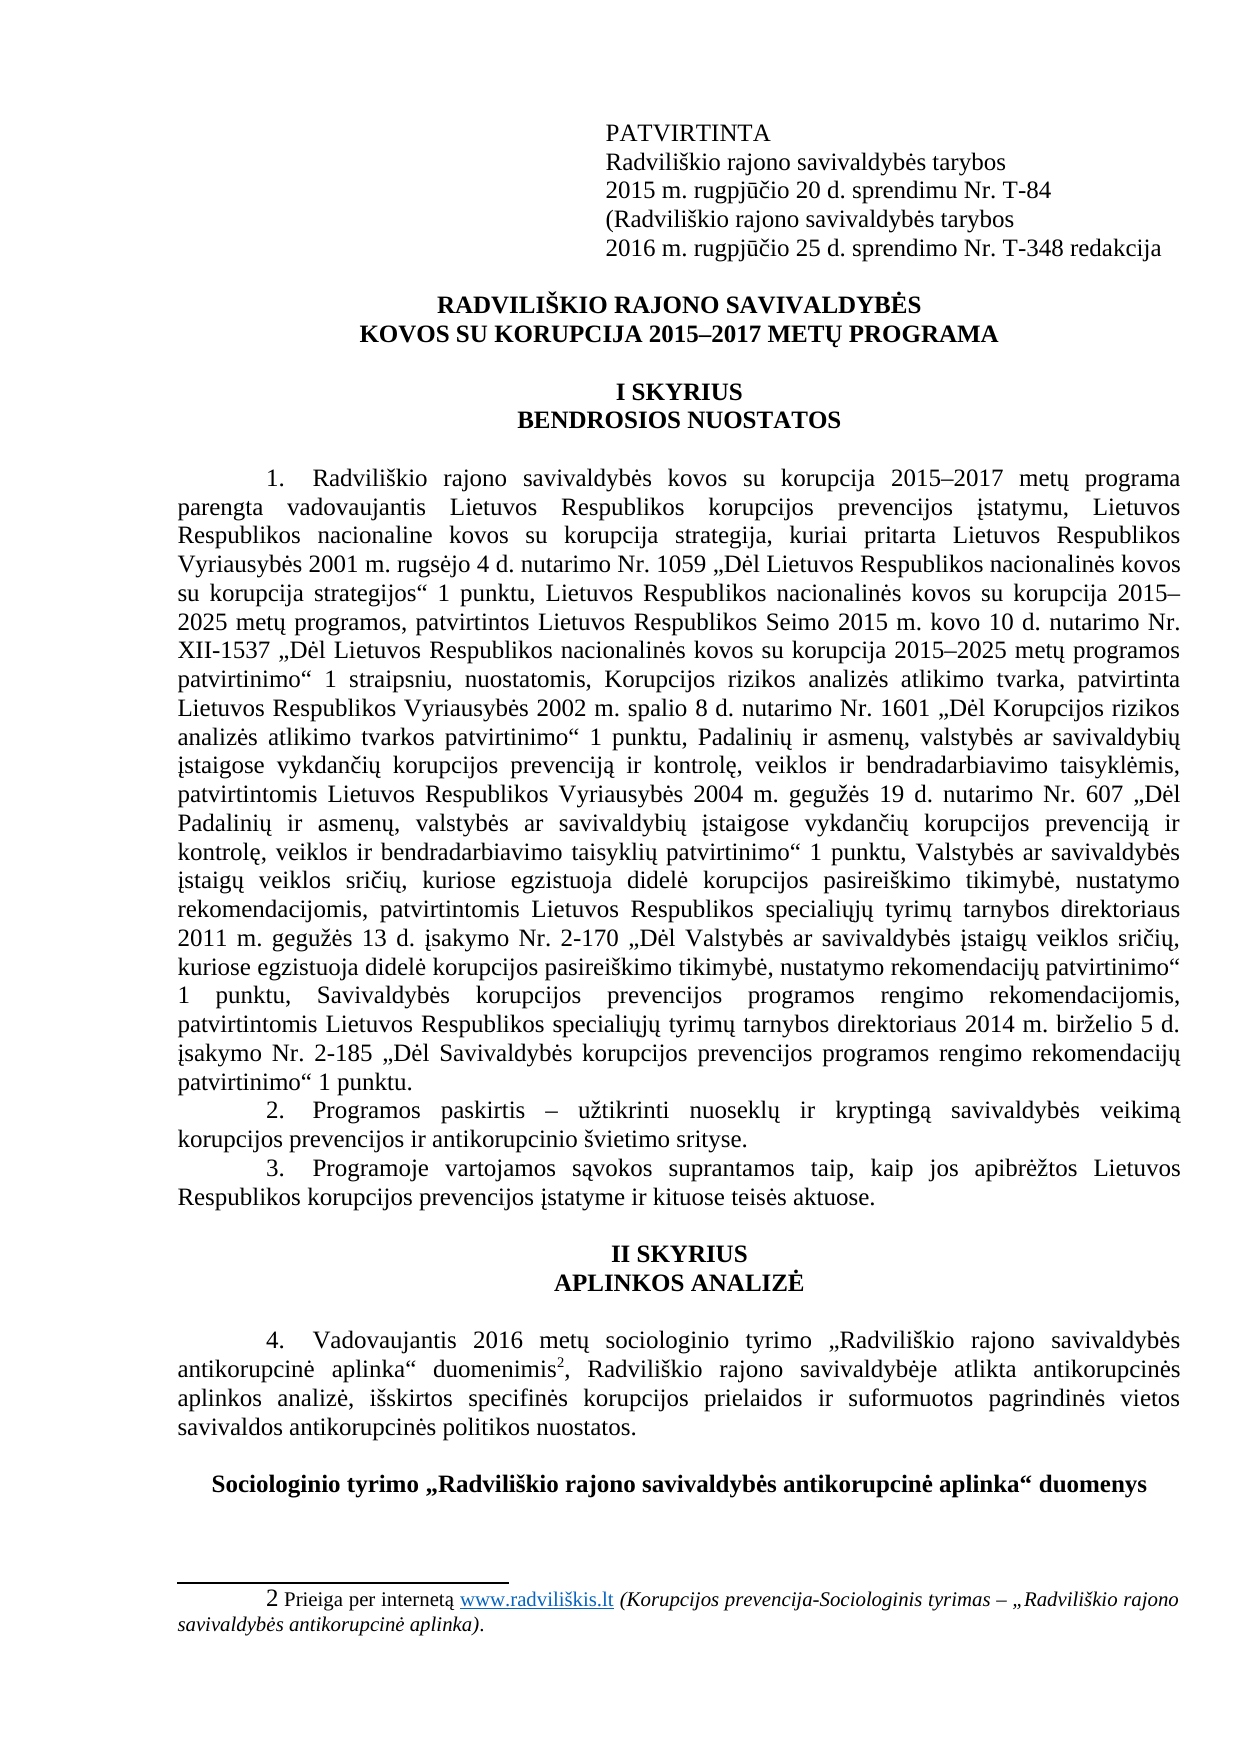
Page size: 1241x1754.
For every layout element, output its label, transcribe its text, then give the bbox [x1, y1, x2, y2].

text Radviliškio rajono savivaldybės tarybos [177, 147, 1181, 176]
text APLINKOS ANALIZĖ [177, 1268, 1181, 1297]
text (Radviliškio rajono savivaldybės tarybos [177, 204, 1181, 233]
text Sociologinio tyrimo „Radviliškio rajono savivaldybės antikorupcinė aplinka“ duomenys [177, 1469, 1181, 1498]
text BENDROSIOS NUOSTATOS [177, 406, 1181, 434]
text 2015 m. rugpjūčio 20 d. sprendimu Nr. T-84 [177, 176, 1181, 204]
text KOVOS SU KORUPCIJA 2015–2017 METŲ PROGRAMA [177, 319, 1181, 348]
text II SKYRIUS [177, 1239, 1181, 1268]
text RADVILIŠKIO RAJONO SAVIVALDYBĖS [177, 291, 1181, 319]
text 2016 m. rugpjūčio 25 d. sprendimo Nr. T-348 redakcija [177, 233, 1181, 262]
text Prieiga per internetą www.radviliškis.lt (Korupcijos prevencija-Sociologinis tyrimas – „Radviliškio rajono savivaldybės antikorupcinė aplinka). [177, 1583, 1181, 1636]
text I SKYRIUS [177, 377, 1181, 406]
text 2. Programos paskirtis – užtikrinti nuoseklų ir kryptingą savivaldybės veikimą korupcijos prevencijos ir antikorupcinio švietimo srityse. [177, 1096, 1181, 1153]
text 1. Radviliškio rajono savivaldybės kovos su korupcija 2015–2017 metų programa parengta vadovaujantis Lietuvos Respublikos korupcijos prevencijos įstatymu, Lietuvos Respublikos nacionaline kovos su korupcija strategija, kuriai pritarta Lietuvos Respublikos Vyriausybės 2001 m. rugsėjo 4 d. nutarimo Nr. 1059 „Dėl Lietuvos Respublikos nacionalinės kovos su korupcija strategijos“ 1 punktu, Lietuvos Respublikos nacionalinės kovos su korupcija 2015–2025 metų programos, patvirtintos Lietuvos Respublikos Seimo 2015 m. kovo 10 d. nutarimo Nr. XII-1537 „Dėl Lietuvos Respublikos nacionalinės kovos su korupcija 2015–2025 metų programos patvirtinimo“ 1 straipsniu, nuostatomis, Korupcijos rizikos analizės atlikimo tvarka, patvirtinta Lietuvos Respublikos Vyriausybės 2002 m. spalio 8 d. nutarimo Nr. 1601 „Dėl Korupcijos rizikos analizės atlikimo tvarkos patvirtinimo“ 1 punktu, Padalinių ir asmenų, valstybės ar savivaldybių įstaigose vykdančių korupcijos prevenciją ir kontrolę, veiklos ir bendradarbiavimo taisyklėmis, patvirtintomis Lietuvos Respublikos Vyriausybės 2004 m. gegužės 19 d. nutarimo Nr. 607 „Dėl Padalinių ir asmenų, valstybės ar savivaldybių įstaigose vykdančių korupcijos prevenciją ir kontrolę, veiklos ir bendradarbiavimo taisyklių patvirtinimo“ 1 punktu, Valstybės ar savivaldybės įstaigų veiklos sričių, kuriose egzistuoja didelė korupcijos pasireiškimo tikimybė, nustatymo rekomendacijomis, patvirtintomis Lietuvos Respublikos specialiųjų tyrimų tarnybos direktoriaus 2011 m. gegužės 13 d. įsakymo Nr. 2-170 „Dėl Valstybės ar savivaldybės įstaigų veiklos sričių, kuriose egzistuoja didelė korupcijos pasireiškimo tikimybė, nustatymo rekomendacijų patvirtinimo“ 1 punktu, Savivaldybės korupcijos prevencijos programos rengimo rekomendacijomis, patvirtintomis Lietuvos Respublikos specialiųjų tyrimų tarnybos direktoriaus 2014 m. birželio 5 d. įsakymo Nr. 2-185 „Dėl Savivaldybės korupcijos prevencijos programos rengimo rekomendacijų patvirtinimo“ 1 punktu. [177, 463, 1181, 1096]
text PATVIRTINTA [177, 118, 1181, 147]
text 4. Vadovaujantis 2016 metų sociologinio tyrimo „Radviliškio rajono savivaldybės antikorupcinė aplinka“ duomenimis, Radviliškio rajono savivaldybėje atlikta antikorupcinės aplinkos analizė, išskirtos specifinės korupcijos prielaidos ir suformuotos pagrindinės vietos savivaldos antikorupcinės politikos nuostatos. [177, 1326, 1181, 1441]
text 3. Programoje vartojamos sąvokos suprantamos taip, kaip jos apibrėžtos Lietuvos Respublikos korupcijos prevencijos įstatyme ir kituose teisės aktuose. [177, 1153, 1181, 1211]
